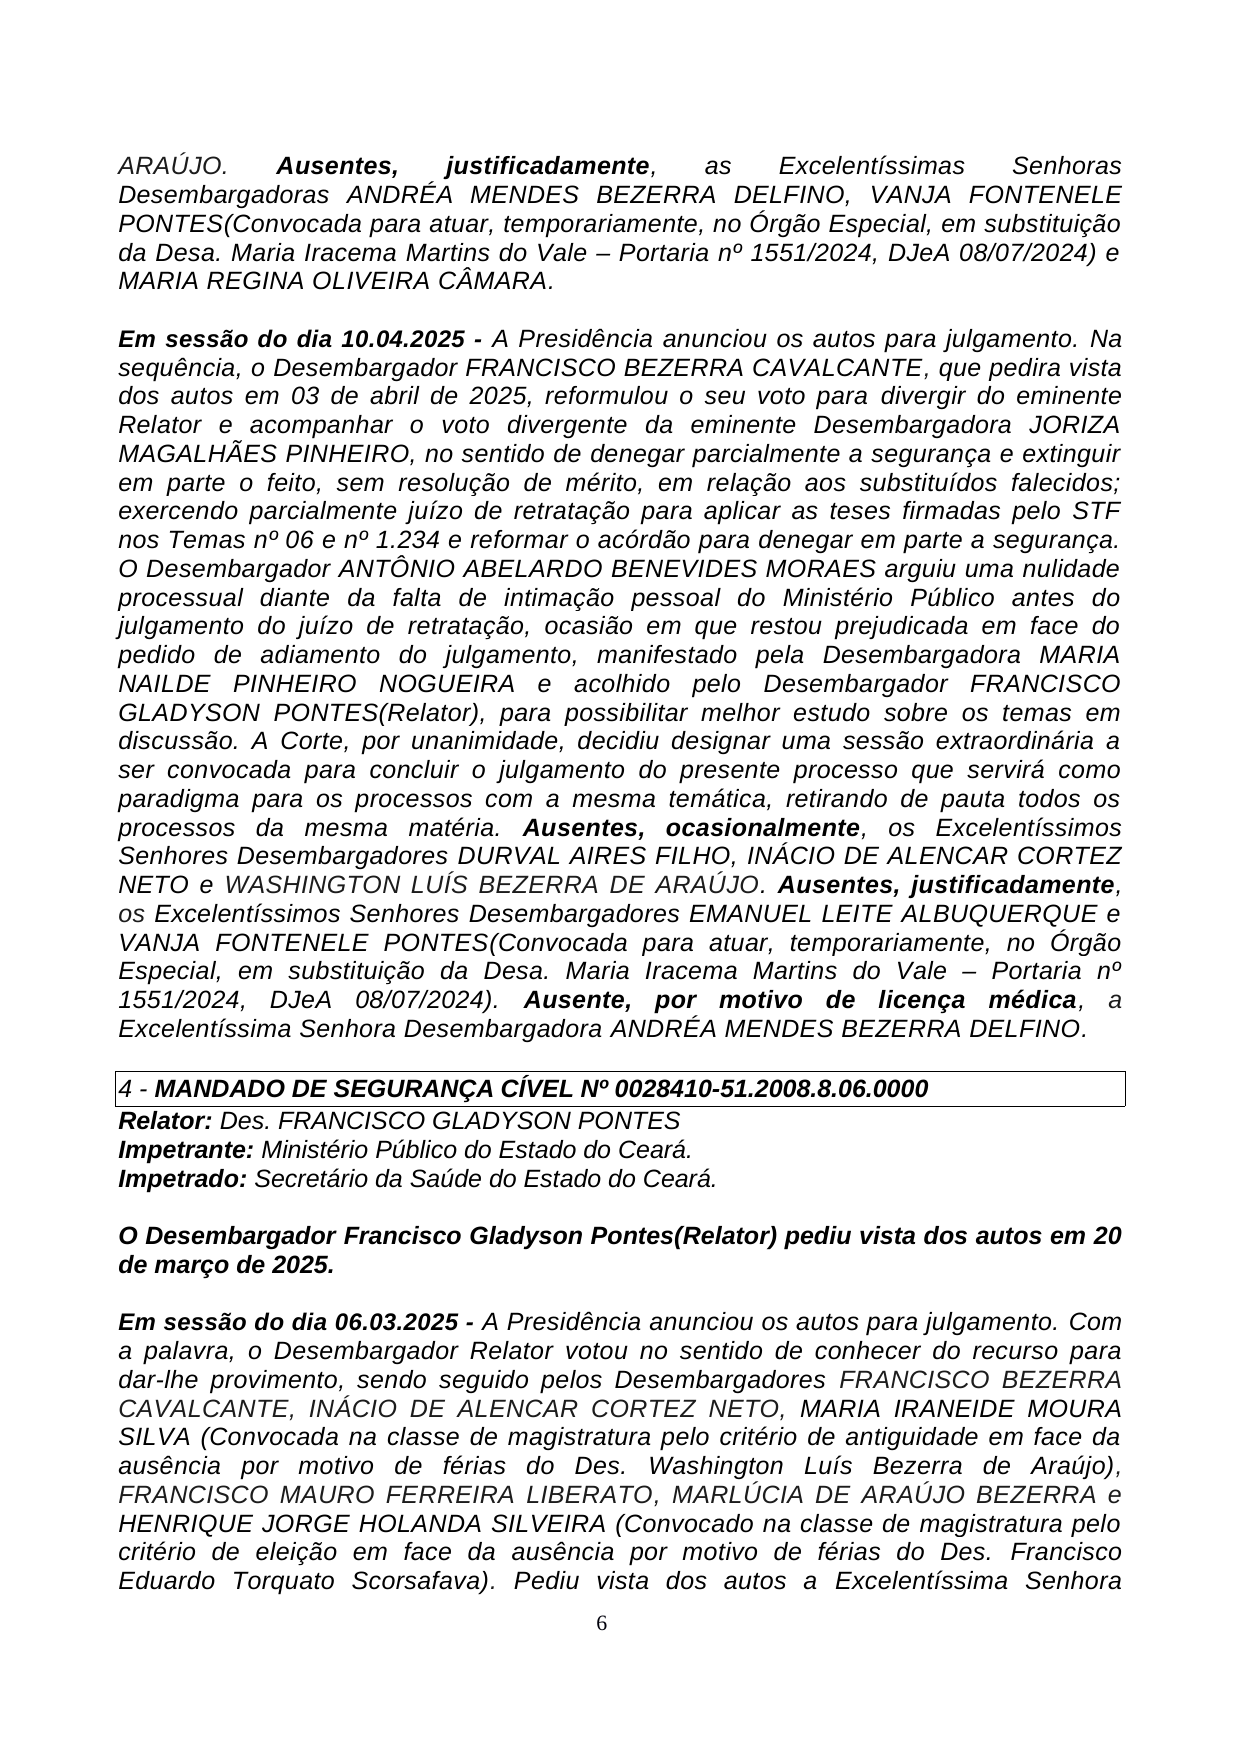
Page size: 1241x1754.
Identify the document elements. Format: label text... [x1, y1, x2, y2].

list Impetrado: Secretário da Saúde do Estado do Ceará. [118, 1163, 1122, 1192]
text ARAÚJO. Ausentes, justificadamente, as Excelentíssimas Senhoras Desembargadoras ANDRÉA MENDES BEZERRA DELFINO, VANJA FONTENELE PONTES(Convocada para atuar, temporariamente, no Órgão Especial, em substituição da Desa. Maria Iracema Martins do Vale – Portaria nº 1551/2024, DJeA 08/07/2024) e MARIA REGINA OLIVEIRA CÂMARA. [118, 151, 1122, 295]
list 4 - MANDADO DE SEGURANÇA CÍVEL Nº 0028410-51.2008.8.06.0000 [116, 1072, 1125, 1106]
list O Desembargador Francisco Gladyson Pontes(Relator) pediu vista dos autos em 20 de março de 2025. [118, 1221, 1122, 1278]
list Impetrante: Ministério Público do Estado do Ceará. [118, 1135, 1122, 1163]
list Em sessão do dia 06.03.2025 - A Presidência anunciou os autos para julgamento. Com a palavra, o Desembargador Relator votou no sentido de conhecer do recurso para dar-lhe provimento, sendo seguido pelos Desembargadores FRANCISCO BEZERRA CAVALCANTE, INÁCIO DE ALENCAR CORTEZ NETO, MARIA IRANEIDE MOURA SILVA (Convocada na classe de magistratura pelo critério de antiguidade em face da ausência por motivo de férias do Des. Washington Luís Bezerra de Araújo), FRANCISCO MAURO FERREIRA LIBERATO, MARLÚCIA DE ARAÚJO BEZERRA e HENRIQUE JORGE HOLANDA SILVEIRA (Convocado na classe de magistratura pelo critério de eleição em face da ausência por motivo de férias do Des. Francisco Eduardo Torquato Scorsafava). Pediu vista dos autos a Excelentíssima Senhora [118, 1307, 1122, 1595]
text Em sessão do dia 10.04.2025 - A Presidência anunciou os autos para julgamento. Na sequência, o Desembargador FRANCISCO BEZERRA CAVALCANTE, que pedira vista dos autos em 03 de abril de 2025, reformulou o seu voto para divergir do eminente Relator e acompanhar o voto divergente da eminente Desembargadora JORIZA MAGALHÃES PINHEIRO, no sentido de denegar parcialmente a segurança e extinguir em parte o feito, sem resolução de mérito, em relação aos substituídos falecidos; exercendo parcialmente juízo de retratação para aplicar as teses firmadas pelo STF nos Temas nº 06 e nº 1.234 e reformar o acórdão para denegar em parte a segurança. O Desembargador ANTÔNIO ABELARDO BENEVIDES MORAES arguiu uma nulidade processual diante da falta de intimação pessoal do Ministério Público antes do julgamento do juízo de retratação, ocasião em que restou prejudicada em face do pedido de adiamento do julgamento, manifestado pela Desembargadora MARIA NAILDE PINHEIRO NOGUEIRA e acolhido pelo Desembargador FRANCISCO GLADYSON PONTES(Relator), para possibilitar melhor estudo sobre os temas em discussão. A Corte, por unanimidade, decidiu designar uma sessão extraordinária a ser convocada para concluir o julgamento do presente processo que servirá como paradigma para os processos com a mesma temática, retirando de pauta todos os processos da mesma matéria. Ausentes, ocasionalmente, os Excelentíssimos Senhores Desembargadores DURVAL AIRES FILHO, INÁCIO DE ALENCAR CORTEZ NETO e WASHINGTON LUÍS BEZERRA DE ARAÚJO. Ausentes, justificadamente, os Excelentíssimos Senhores Desembargadores EMANUEL LEITE ALBUQUERQUE e VANJA FONTENELE PONTES(Convocada para atuar, temporariamente, no Órgão Especial, em substituição da Desa. Maria Iracema Martins do Vale – Portaria nº 1551/2024, DJeA 08/07/2024). Ausente, por motivo de licença médica, a Excelentíssima Senhora Desembargadora ANDRÉA MENDES BEZERRA DELFINO. [118, 324, 1122, 1042]
list Relator: Des. FRANCISCO GLADYSON PONTES [118, 1107, 1122, 1135]
